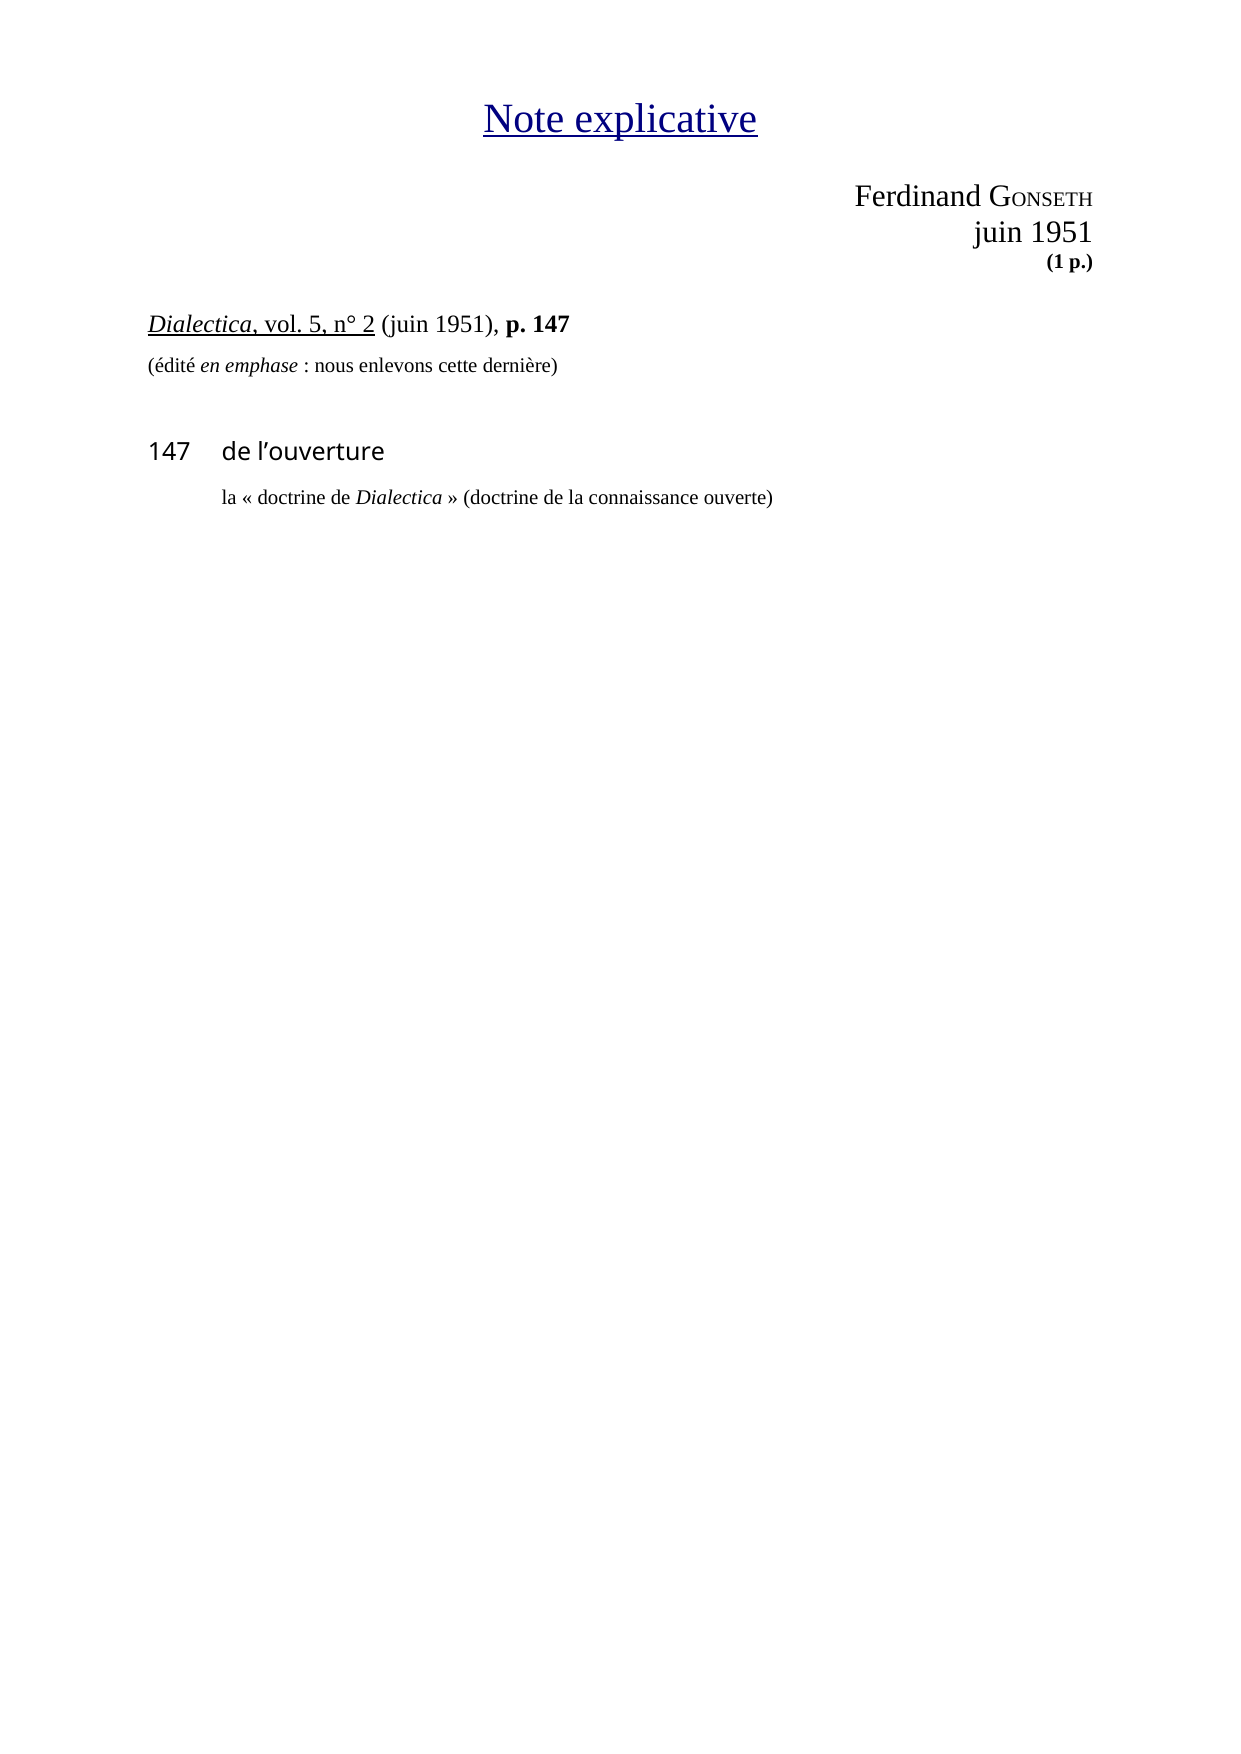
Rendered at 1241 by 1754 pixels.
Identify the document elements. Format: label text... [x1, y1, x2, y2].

text la « doctrine de Dialectica » (doctrine de la connaissance ouverte) [148, 485, 1093, 509]
text juin 1951 [148, 213, 1093, 249]
text Dialectica, vol. 5, n° 2 (juin 1951), p. 147 [148, 309, 1093, 338]
text Ferdinand Gonseth [148, 177, 1093, 213]
text Note explicative [148, 94, 1093, 142]
text 147 de l’ouverture [148, 434, 1093, 468]
text (1 p.) [148, 249, 1093, 273]
text (édité en emphase : nous enlevons cette dernière) [148, 352, 1093, 377]
